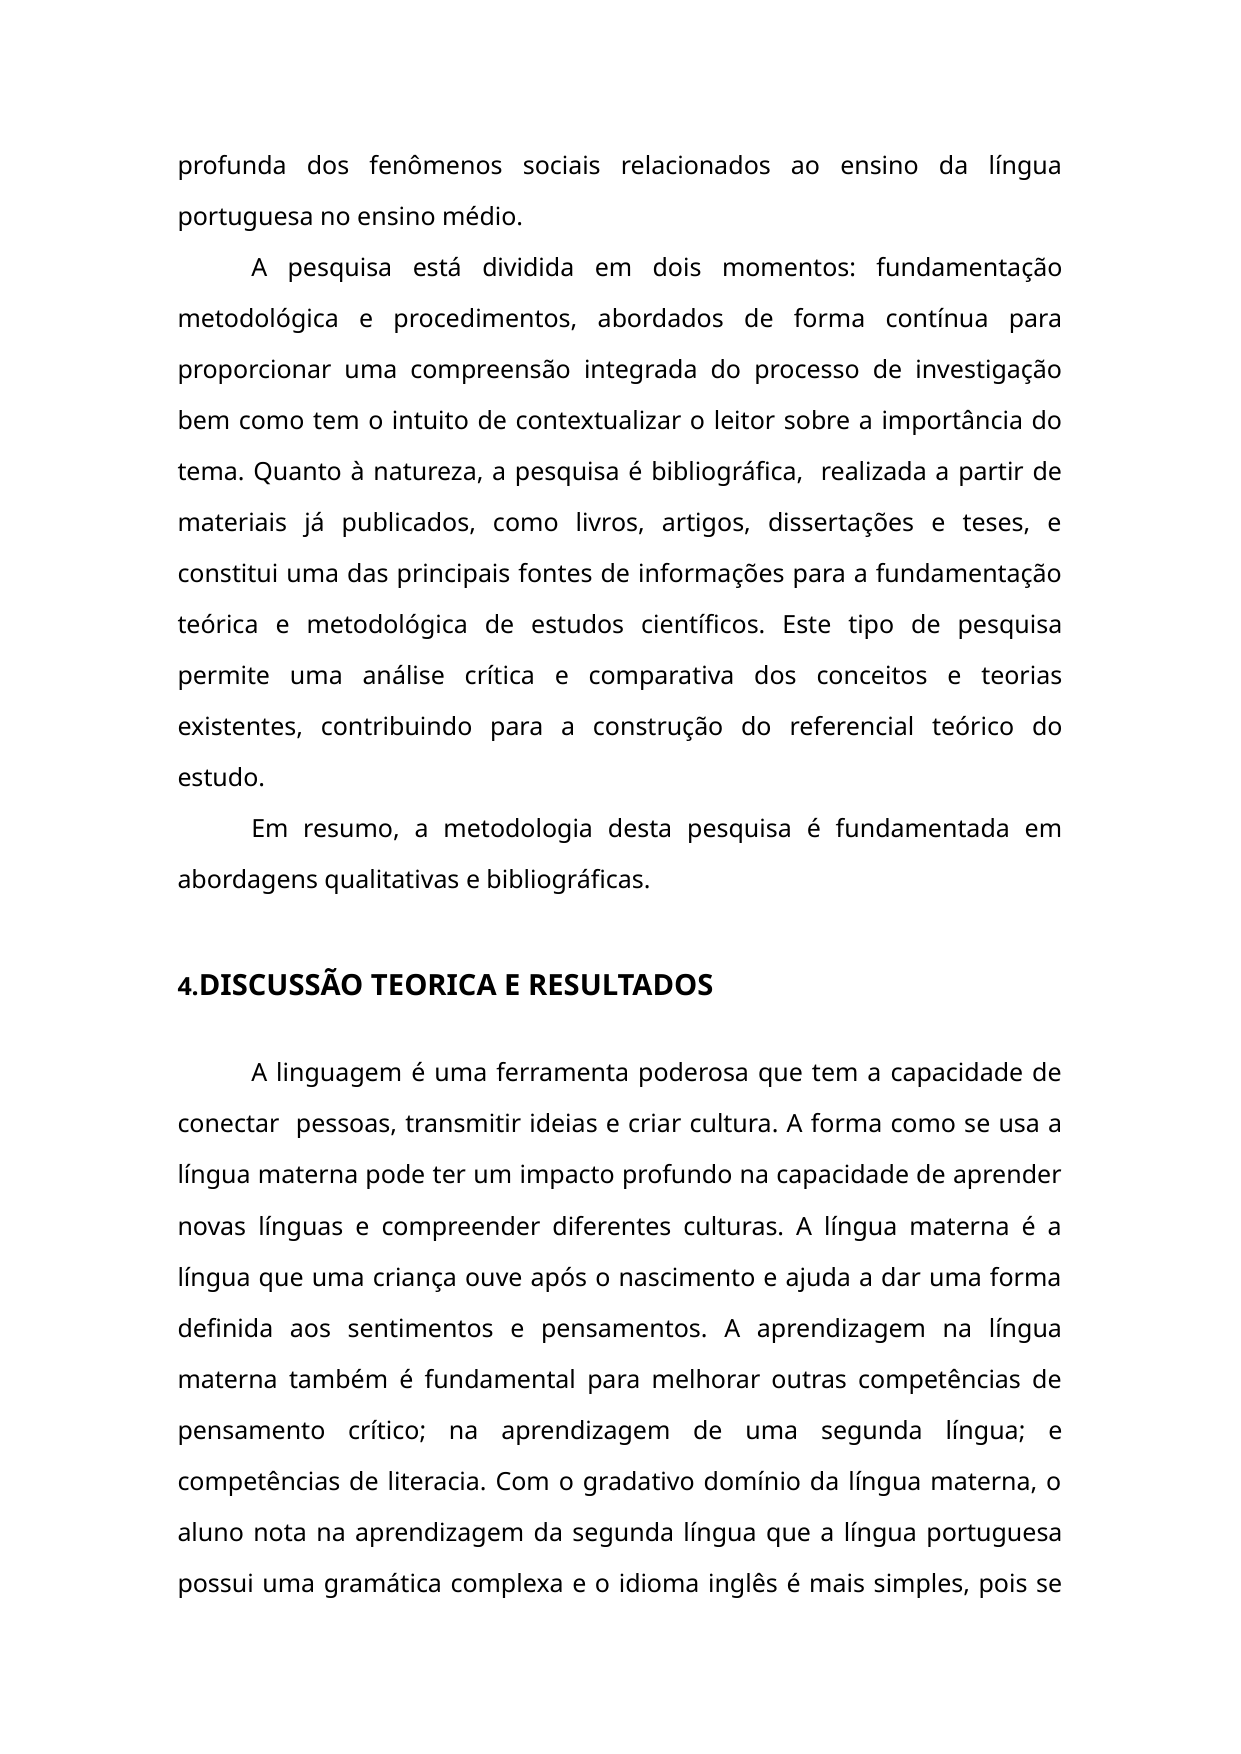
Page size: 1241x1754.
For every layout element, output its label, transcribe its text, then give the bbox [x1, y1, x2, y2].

text 4.DISCUSSÃO TEORICA E RESULTADOS [177, 964, 1063, 1004]
text A pesquisa está dividida em dois momentos: fundamentação metodológica e procedimentos, abordados de forma contínua para proporcionar uma compreensão integrada do processo de investigação bem como tem o intuito de contextualizar o leitor sobre a importância do tema. Quanto à natureza, a pesquisa é bibliográfica, realizada a partir de materiais já publicados, como livros, artigos, dissertações e teses, e constitui uma das principais fontes de informações para a fundamentação teórica e metodológica de estudos científicos. Este tipo de pesquisa permite uma análise crítica e comparativa dos conceitos e teorias existentes, contribuindo para a construção do referencial teórico do estudo. [177, 250, 1063, 794]
text profunda dos fenômenos sociais relacionados ao ensino da língua portuguesa no ensino médio. [177, 148, 1063, 233]
text A linguagem é uma ferramenta poderosa que tem a capacidade de conectar pessoas, transmitir ideias e criar cultura. A forma como se usa a língua materna pode ter um impacto profundo na capacidade de aprender novas línguas e compreender diferentes culturas. A língua materna é a língua que uma criança ouve após o nascimento e ajuda a dar uma forma definida aos sentimentos e pensamentos. A aprendizagem na língua materna também é fundamental para melhorar outras competências de pensamento crítico; na aprendizagem de uma segunda língua; e competências de literacia. Com o gradativo domínio da língua materna, o aluno nota na aprendizagem da segunda língua que a língua portuguesa possui uma gramática complexa e o idioma inglês é mais simples, pois se [177, 1055, 1063, 1599]
text Em resumo, a metodologia desta pesquisa é fundamentada em abordagens qualitativas e bibliográficas. [177, 811, 1063, 896]
